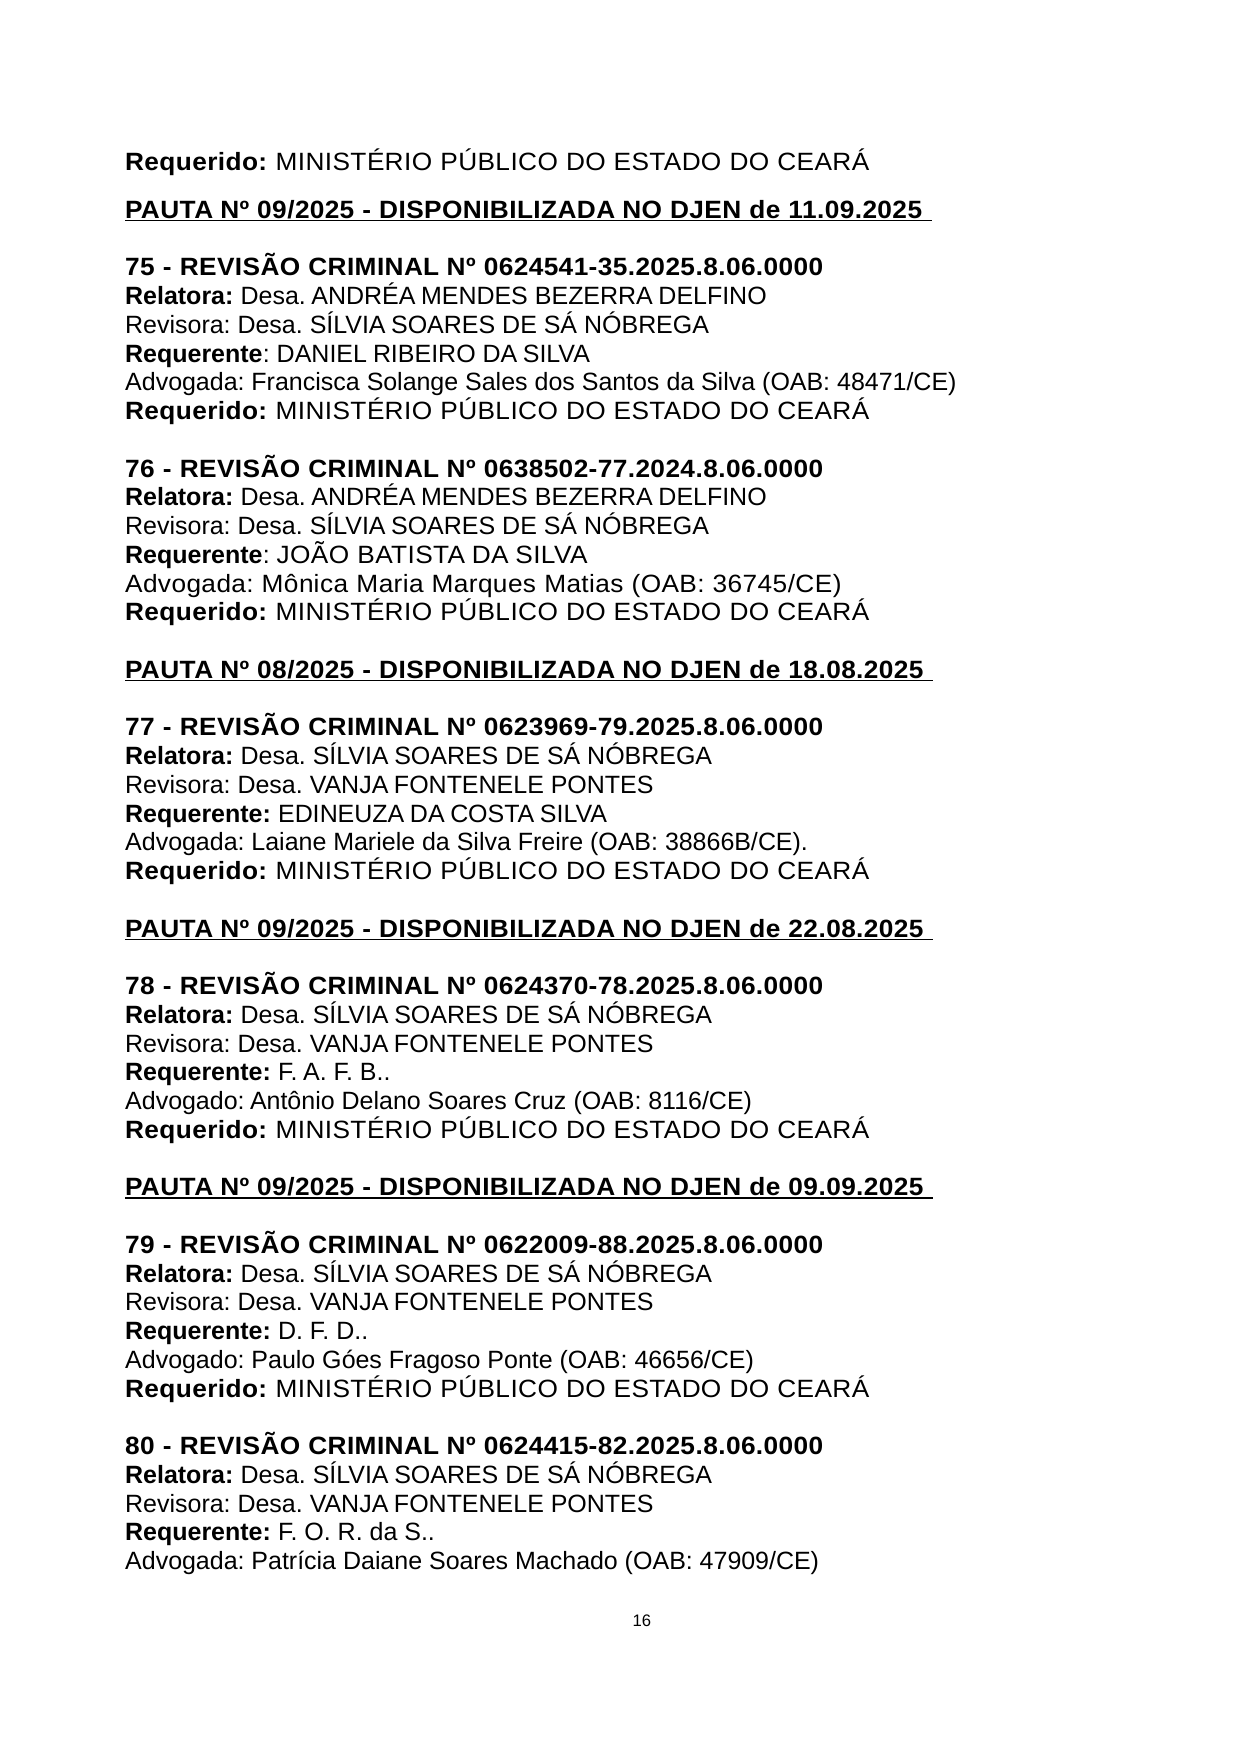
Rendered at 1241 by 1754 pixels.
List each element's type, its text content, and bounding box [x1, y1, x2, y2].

text Requerido: MINISTÉRIO PÚBLICO DO ESTADO DO CEARÁ [125, 147, 1158, 176]
text PAUTA Nº 09/2025 - DISPONIBILIZADA NO DJEN de 22.08.2025 [125, 913, 1158, 942]
text Revisora: Desa. VANJA FONTENELE PONTES [125, 770, 1158, 798]
text Relatora: Desa. ANDRÉA MENDES BEZERRA DELFINO [125, 482, 1158, 511]
text Advogado: Paulo Góes Fragoso Ponte (OAB: 46656/CE) [125, 1345, 1158, 1373]
text Requerente: DANIEL RIBEIRO DA SILVA [125, 338, 1158, 367]
text Requerido: MINISTÉRIO PÚBLICO DO ESTADO DO CEARÁ [125, 1115, 1158, 1143]
text Requerido: MINISTÉRIO PÚBLICO DO ESTADO DO CEARÁ [125, 856, 1158, 885]
text Advogada: Laiane Mariele da Silva Freire (OAB: 38866B/CE). [125, 827, 1158, 856]
text Relatora: Desa. SÍLVIA SOARES DE SÁ NÓBREGA [125, 1000, 1158, 1028]
text Relatora: Desa. SÍLVIA SOARES DE SÁ NÓBREGA [125, 1460, 1158, 1488]
text Requerido: MINISTÉRIO PÚBLICO DO ESTADO DO CEARÁ [125, 396, 1158, 425]
text Requerente: F. A. F. B.. [125, 1057, 1158, 1086]
text Relatora: Desa. SÍLVIA SOARES DE SÁ NÓBREGA [125, 741, 1158, 770]
text Requerente: JOÃO BATISTA DA SILVA [125, 540, 1158, 568]
text PAUTA Nº 09/2025 - DISPONIBILIZADA NO DJEN de 11.09.2025 [125, 195, 1158, 223]
text Revisora: Desa. SÍLVIA SOARES DE SÁ NÓBREGA [125, 310, 1158, 338]
text Revisora: Desa. VANJA FONTENELE PONTES [125, 1287, 1158, 1316]
text 77 - REVISÃO CRIMINAL Nº 0623969-79.2025.8.06.0000 [125, 712, 1158, 741]
text Requerido: MINISTÉRIO PÚBLICO DO ESTADO DO CEARÁ [125, 1373, 1158, 1402]
text 79 - REVISÃO CRIMINAL Nº 0622009-88.2025.8.06.0000 [125, 1230, 1158, 1258]
text PAUTA Nº 08/2025 - DISPONIBILIZADA NO DJEN de 18.08.2025 [125, 655, 1158, 683]
text Revisora: Desa. SÍLVIA SOARES DE SÁ NÓBREGA [125, 511, 1158, 540]
text Advogada: Patrícia Daiane Soares Machado (OAB: 47909/CE) [125, 1546, 1158, 1575]
text Advogado: Antônio Delano Soares Cruz (OAB: 8116/CE) [125, 1086, 1158, 1115]
text 78 - REVISÃO CRIMINAL Nº 0624370-78.2025.8.06.0000 [125, 971, 1158, 1000]
text 75 - REVISÃO CRIMINAL Nº 0624541-35.2025.8.06.0000 [125, 252, 1158, 281]
text Requerente: D. F. D.. [125, 1316, 1158, 1345]
text Requerente: F. O. R. da S.. [125, 1517, 1158, 1546]
text PAUTA Nº 09/2025 - DISPONIBILIZADA NO DJEN de 09.09.2025 [125, 1172, 1158, 1201]
text Advogada: Mônica Maria Marques Matias (OAB: 36745/CE) [125, 568, 1158, 597]
text Revisora: Desa. VANJA FONTENELE PONTES [125, 1488, 1158, 1517]
text 80 - REVISÃO CRIMINAL Nº 0624415-82.2025.8.06.0000 [125, 1431, 1158, 1460]
text Relatora: Desa. ANDRÉA MENDES BEZERRA DELFINO [125, 281, 1158, 310]
text Relatora: Desa. SÍLVIA SOARES DE SÁ NÓBREGA [125, 1258, 1158, 1287]
text Revisora: Desa. VANJA FONTENELE PONTES [125, 1028, 1158, 1057]
text Requerente: EDINEUZA DA COSTA SILVA [125, 798, 1158, 827]
text Advogada: Francisca Solange Sales dos Santos da Silva (OAB: 48471/CE) [125, 367, 1158, 396]
text Requerido: MINISTÉRIO PÚBLICO DO ESTADO DO CEARÁ [125, 597, 1158, 626]
text 76 - REVISÃO CRIMINAL Nº 0638502-77.2024.8.06.0000 [125, 453, 1158, 482]
